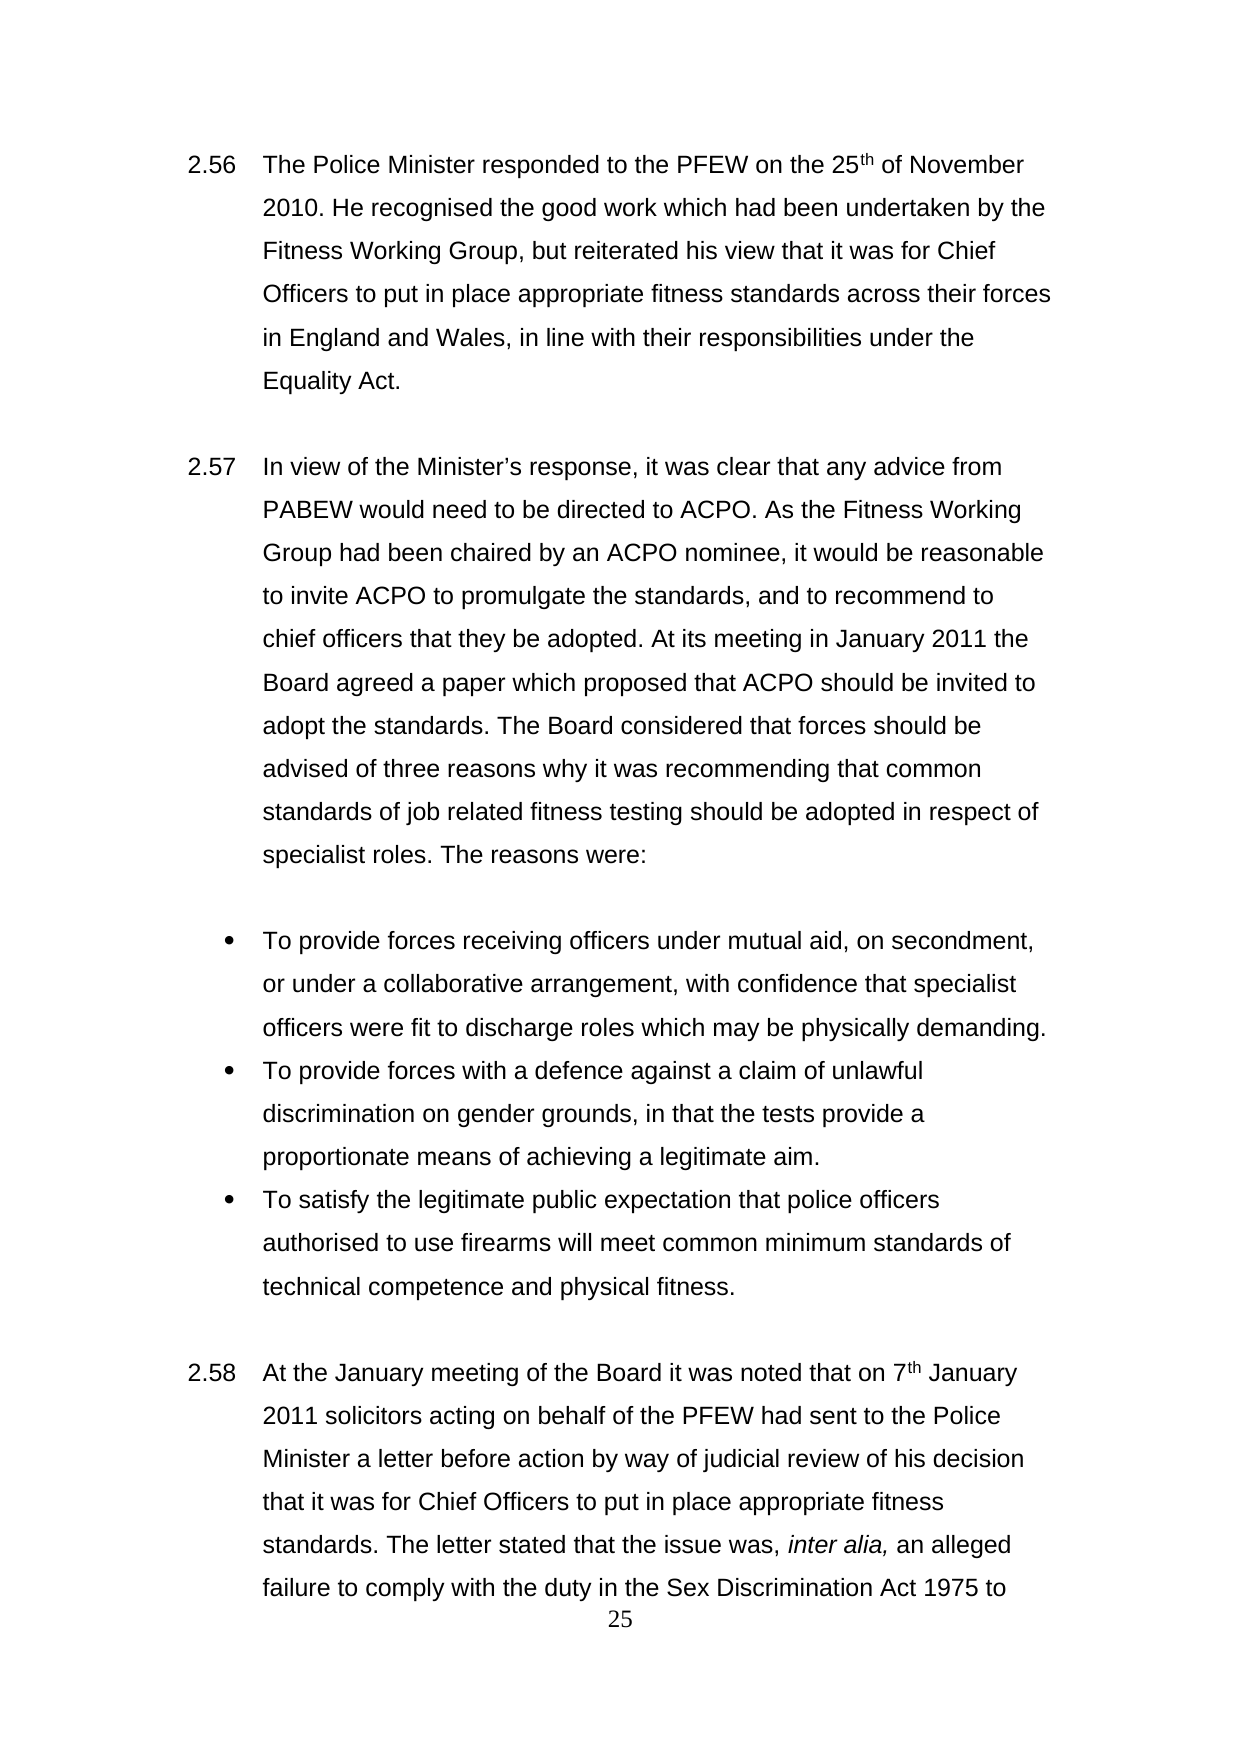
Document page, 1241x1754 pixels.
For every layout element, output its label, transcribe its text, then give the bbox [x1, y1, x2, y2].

list To provide forces with a defence against a claim of unlawful discrimination on gender grounds, in that the tests provide a proportionate means of achieving a legitimate aim. [225, 1056, 1053, 1171]
text 2.58 At the January meeting of the Board it was noted that on 7th January 2011 solicitors acting on behalf of the PFEW had sent to the Police Minister a letter before action by way of judicial review of his decision that it was for Chief Officers to put in place appropriate fitness standards. The letter stated that the issue was, inter alia, an alleged failure to comply with the duty in the Sex Discrimination Act 1975 to [187, 1358, 1053, 1602]
text 2.57 In view of the Minister’s response, it was clear that any advice from PABEW would need to be directed to ACPO. As the Fitness Working Group had been chaired by an ACPO nominee, it would be reasonable to invite ACPO to promulgate the standards, and to recommend to chief officers that they be adopted. At its meeting in January 2011 the Board agreed a paper which proposed that ACPO should be invited to adopt the standards. The Board considered that forces should be advised of three reasons why it was recommending that common standards of job related fitness testing should be adopted in respect of specialist roles. The reasons were: [187, 452, 1053, 869]
text 2.56 The Police Minister responded to the PFEW on the 25th of November 2010. He recognised the good work which had been undertaken by the Fitness Working Group, but reiterated his view that it was for Chief Officers to put in place appropriate fitness standards across their forces in England and Wales, in line with their responsibilities under the Equality Act. [187, 150, 1053, 394]
list To satisfy the legitimate public expectation that police officers authorised to use firearms will meet common minimum standards of technical competence and physical fitness. [225, 1185, 1053, 1300]
list To provide forces receiving officers under mutual aid, on secondment, or under a collaborative arrangement, with confidence that specialist officers were fit to discharge roles which may be physically demanding. [225, 926, 1053, 1041]
